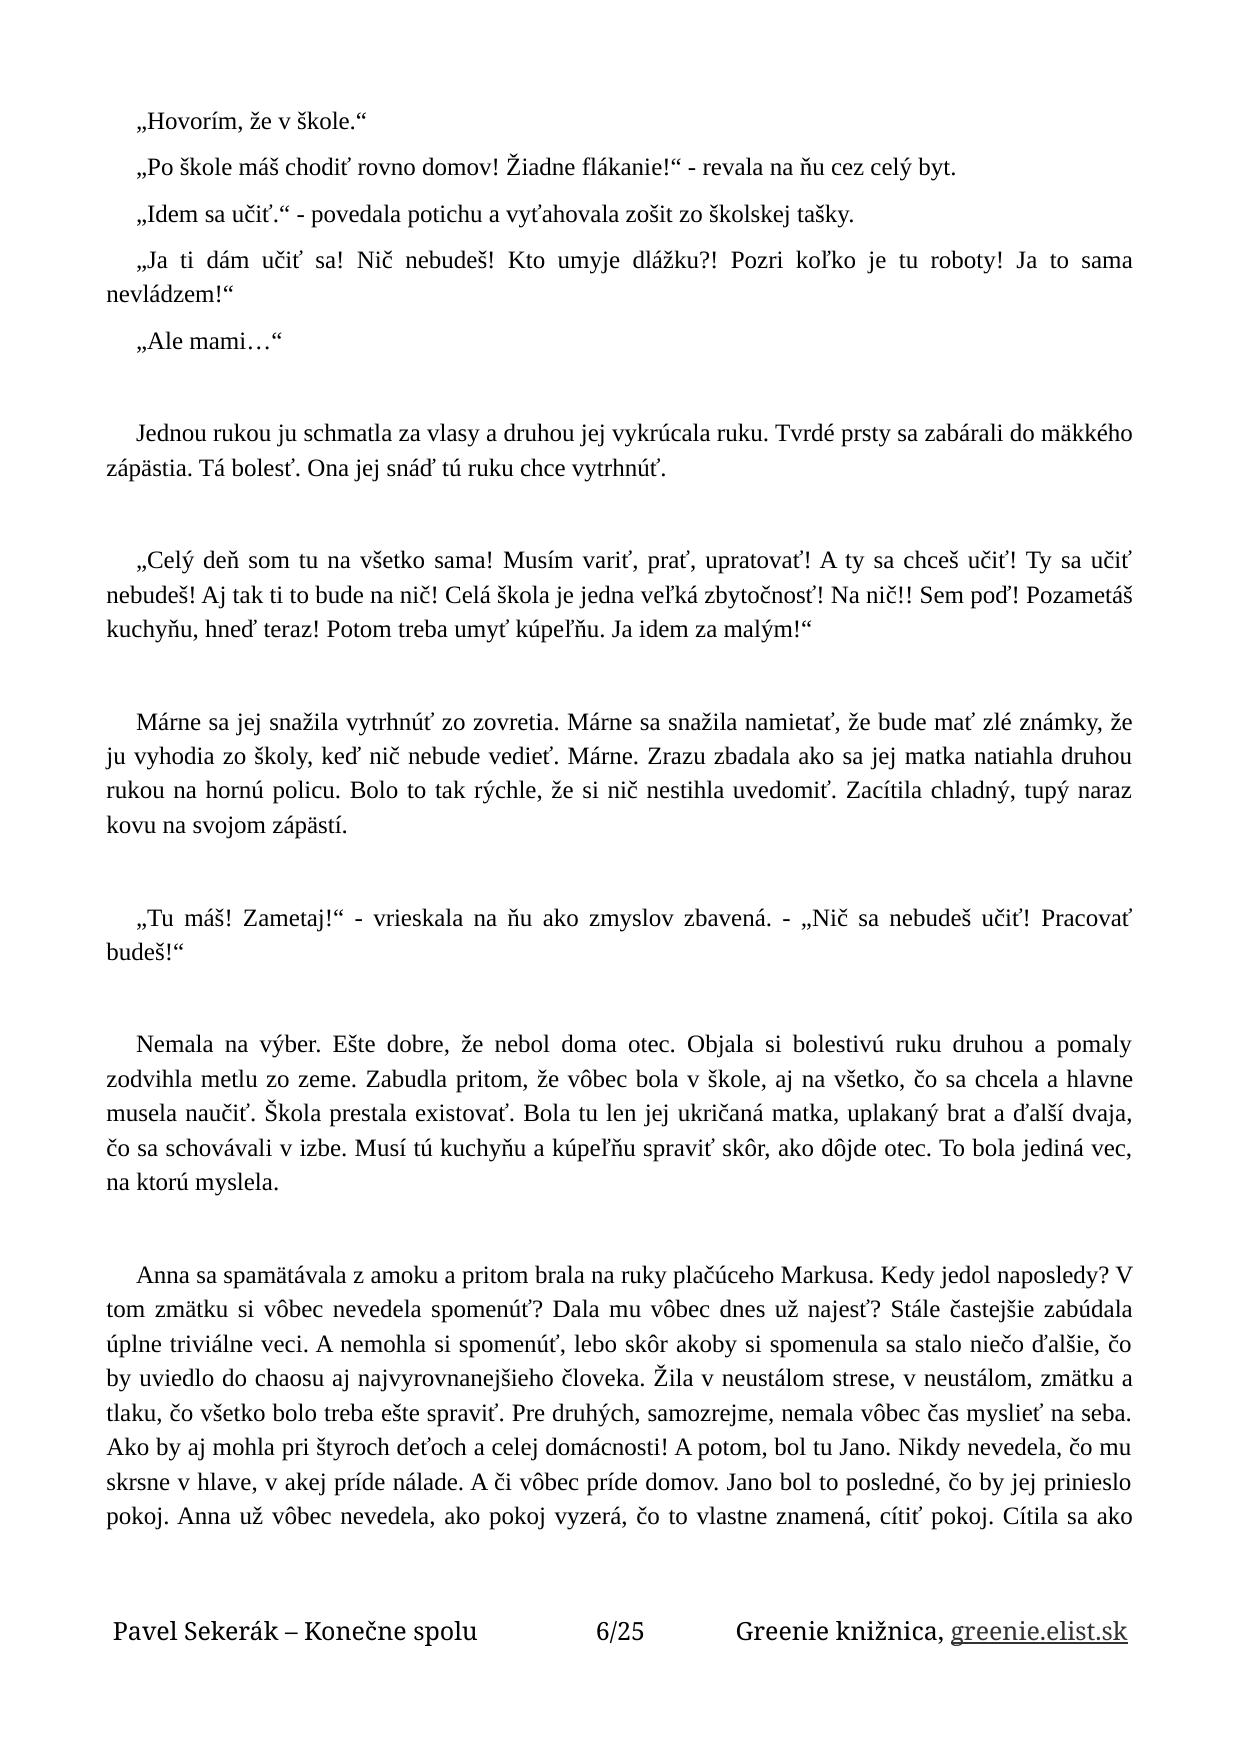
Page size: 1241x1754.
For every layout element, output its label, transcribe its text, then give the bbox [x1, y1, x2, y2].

text „Ale mami…“ [106, 326, 1134, 354]
text Márne sa jej snažila vytrhnúť zo zovretia. Márne sa snažila namietať, že bude mať zlé známky, že ju vyhodia zo školy, keď nič nebude vedieť. Márne. Zrazu zbadala ako sa jej matka natiahla druhou rukou na hornú policu. Bolo to tak rýchle, že si nič nestihla uvedomiť. Zacítila chladný, tupý naraz kovu na svojom zápästí. [106, 707, 1134, 839]
text „Hovorím, že v škole.“ [106, 106, 1134, 135]
text „Tu máš! Zametaj!“ - vrieskala na ňu ako zmyslov zbavená. - „Nič sa nebudeš učiť! Pracovať budeš!“ [106, 903, 1134, 966]
text „Ja ti dám učiť sa! Nič nebudeš! Kto umyje dlážku?! Pozri koľko je tu roboty! Ja to sama nevládzem!“ [106, 245, 1134, 308]
text „Idem sa učiť.“ - povedala potichu a vyťahovala zošit zo školskej tašky. [106, 199, 1134, 227]
text „Po škole máš chodiť rovno domov! Žiadne flákanie!“ - revala na ňu cez celý byt. [106, 152, 1134, 181]
text Anna sa spamätávala z amoku a pritom brala na ruky plačúceho Markusa. Kedy jedol naposledy? V tom zmätku si vôbec nevedela spomenúť? Dala mu vôbec dnes už najesť? Stále častejšie zabúdala úplne triviálne veci. A nemohla si spomenúť, lebo skôr akoby si spomenula sa stalo niečo ďalšie, čo by uviedlo do chaosu aj najvyrovnanejšieho človeka. Žila v neustálom strese, v neustálom, zmätku a tlaku, čo všetko bolo treba ešte spraviť. Pre druhých, samozrejme, nemala vôbec čas myslieť na seba. Ako by aj mohla pri štyroch deťoch a celej domácnosti! A potom, bol tu Jano. Nikdy nevedela, čo mu skrsne v hlave, v akej príde nálade. A či vôbec príde domov. Jano bol to posledné, čo by jej prinieslo pokoj. Anna už vôbec nevedela, ako pokoj vyzerá, čo to vlastne znamená, cítiť pokoj. Cítila sa ako [106, 1260, 1134, 1530]
text „Celý deň som tu na všetko sama! Musím variť, prať, upratovať! A ty sa chceš učiť! Ty sa učiť nebudeš! Aj tak ti to bude na nič! Celá škola je jedna veľká zbytočnosť! Na nič!! Sem poď! Pozametáš kuchyňu, hneď teraz! Potom treba umyť kúpeľňu. Ja idem za malým!“ [106, 545, 1134, 643]
text Nemala na výber. Ešte dobre, že nebol doma otec. Objala si bolestivú ruku druhou a pomaly zodvihla metlu zo zeme. Zabudla pritom, že vôbec bola v škole, aj na všetko, čo sa chcela a hlavne musela naučiť. Škola prestala existovať. Bola tu len jej ukričaná matka, uplakaný brat a ďalší dvaja, čo sa schovávali v izbe. Musí tú kuchyňu a kúpeľňu spraviť skôr, ako dôjde otec. To bola jediná vec, na ktorú myslela. [106, 1029, 1134, 1196]
text Jednou rukou ju schmatla za vlasy a druhou jej vykrúcala ruku. Tvrdé prsty sa zabárali do mäkkého zápästia. Tá bolesť. Ona jej snáď tú ruku chce vytrhnúť. [106, 418, 1134, 481]
